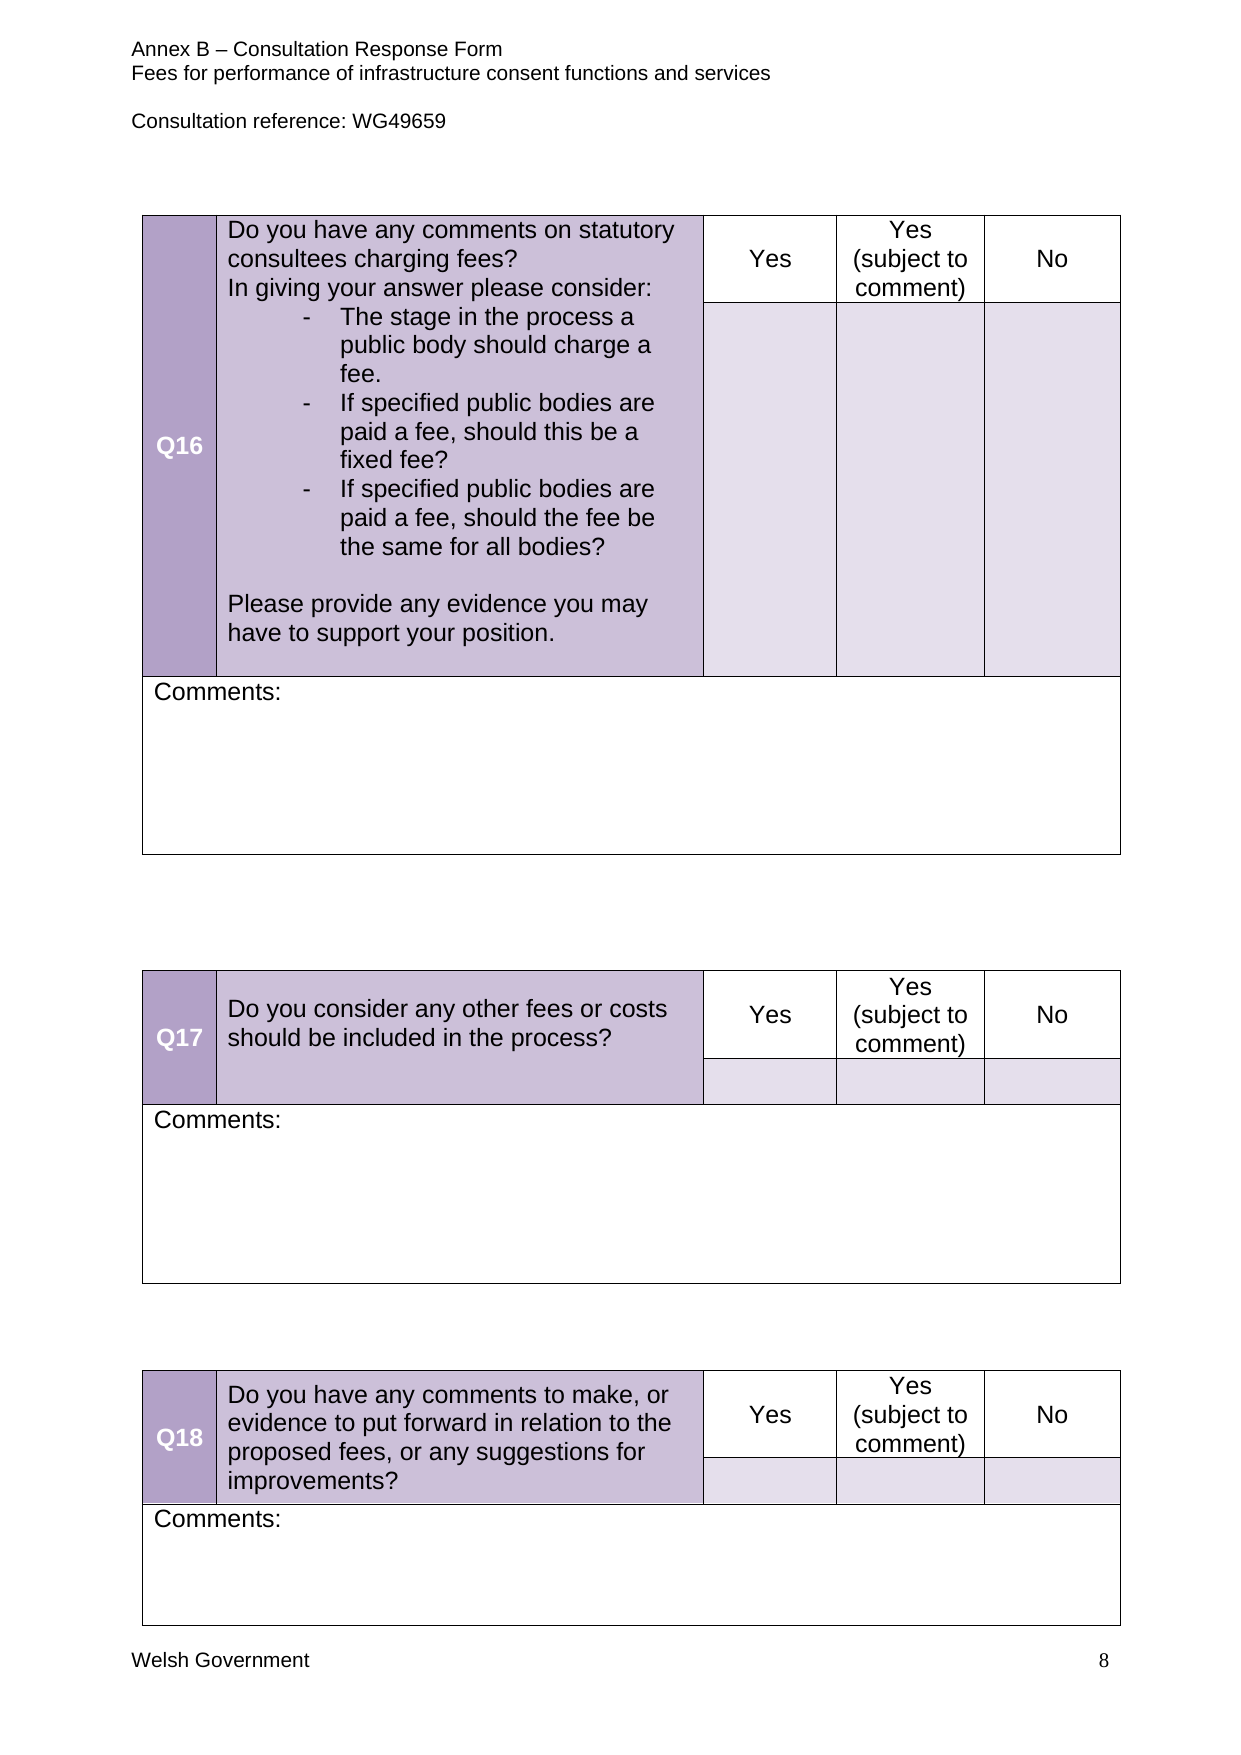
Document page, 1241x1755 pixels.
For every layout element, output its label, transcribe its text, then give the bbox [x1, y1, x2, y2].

table_cell [704, 1458, 836, 1503]
table_header No [985, 216, 1120, 302]
table_cell Comments: [143, 677, 1120, 854]
table_cell [985, 1458, 1120, 1503]
table_header No [985, 1371, 1120, 1457]
table_cell [985, 1059, 1120, 1104]
table_header Q17 [143, 971, 216, 1104]
table_cell [837, 303, 984, 676]
table_header Yes [704, 1371, 836, 1457]
table_header Do you consider any other fees or costs should be included in the process? [217, 971, 703, 1104]
table_cell Comments: [143, 1105, 1120, 1283]
table_header Q16 [143, 216, 216, 676]
table_cell [837, 1059, 984, 1104]
table_header Yes (subject to comment) [837, 216, 984, 302]
table_cell Comments: [143, 1505, 1120, 1625]
table_header Yes [704, 216, 836, 302]
table_header No [985, 971, 1120, 1058]
table_cell [704, 303, 836, 676]
table_cell [985, 303, 1120, 676]
table_header Do you have any comments to make, or evidence to put forward in relation to the proposed fees, or any suggestions for improvements? [217, 1371, 703, 1503]
table_header Yes [704, 971, 836, 1058]
table_header Yes (subject to comment) [837, 971, 984, 1058]
table_cell [837, 1458, 984, 1503]
table_header Yes (subject to comment) [837, 1371, 984, 1457]
table_header Do you have any comments on statutory consultees charging fees? In giving your answer please consider: The stage in the process a public body should charge a fee. If specified public bodies are paid a fee, should this be a fixed fee? If specified public bodies are paid a fee, should the fee be the same for all bodies? Please provide any evidence you may have to support your position. [217, 216, 703, 676]
table_cell [704, 1059, 836, 1104]
table_header Q18 [143, 1371, 216, 1503]
